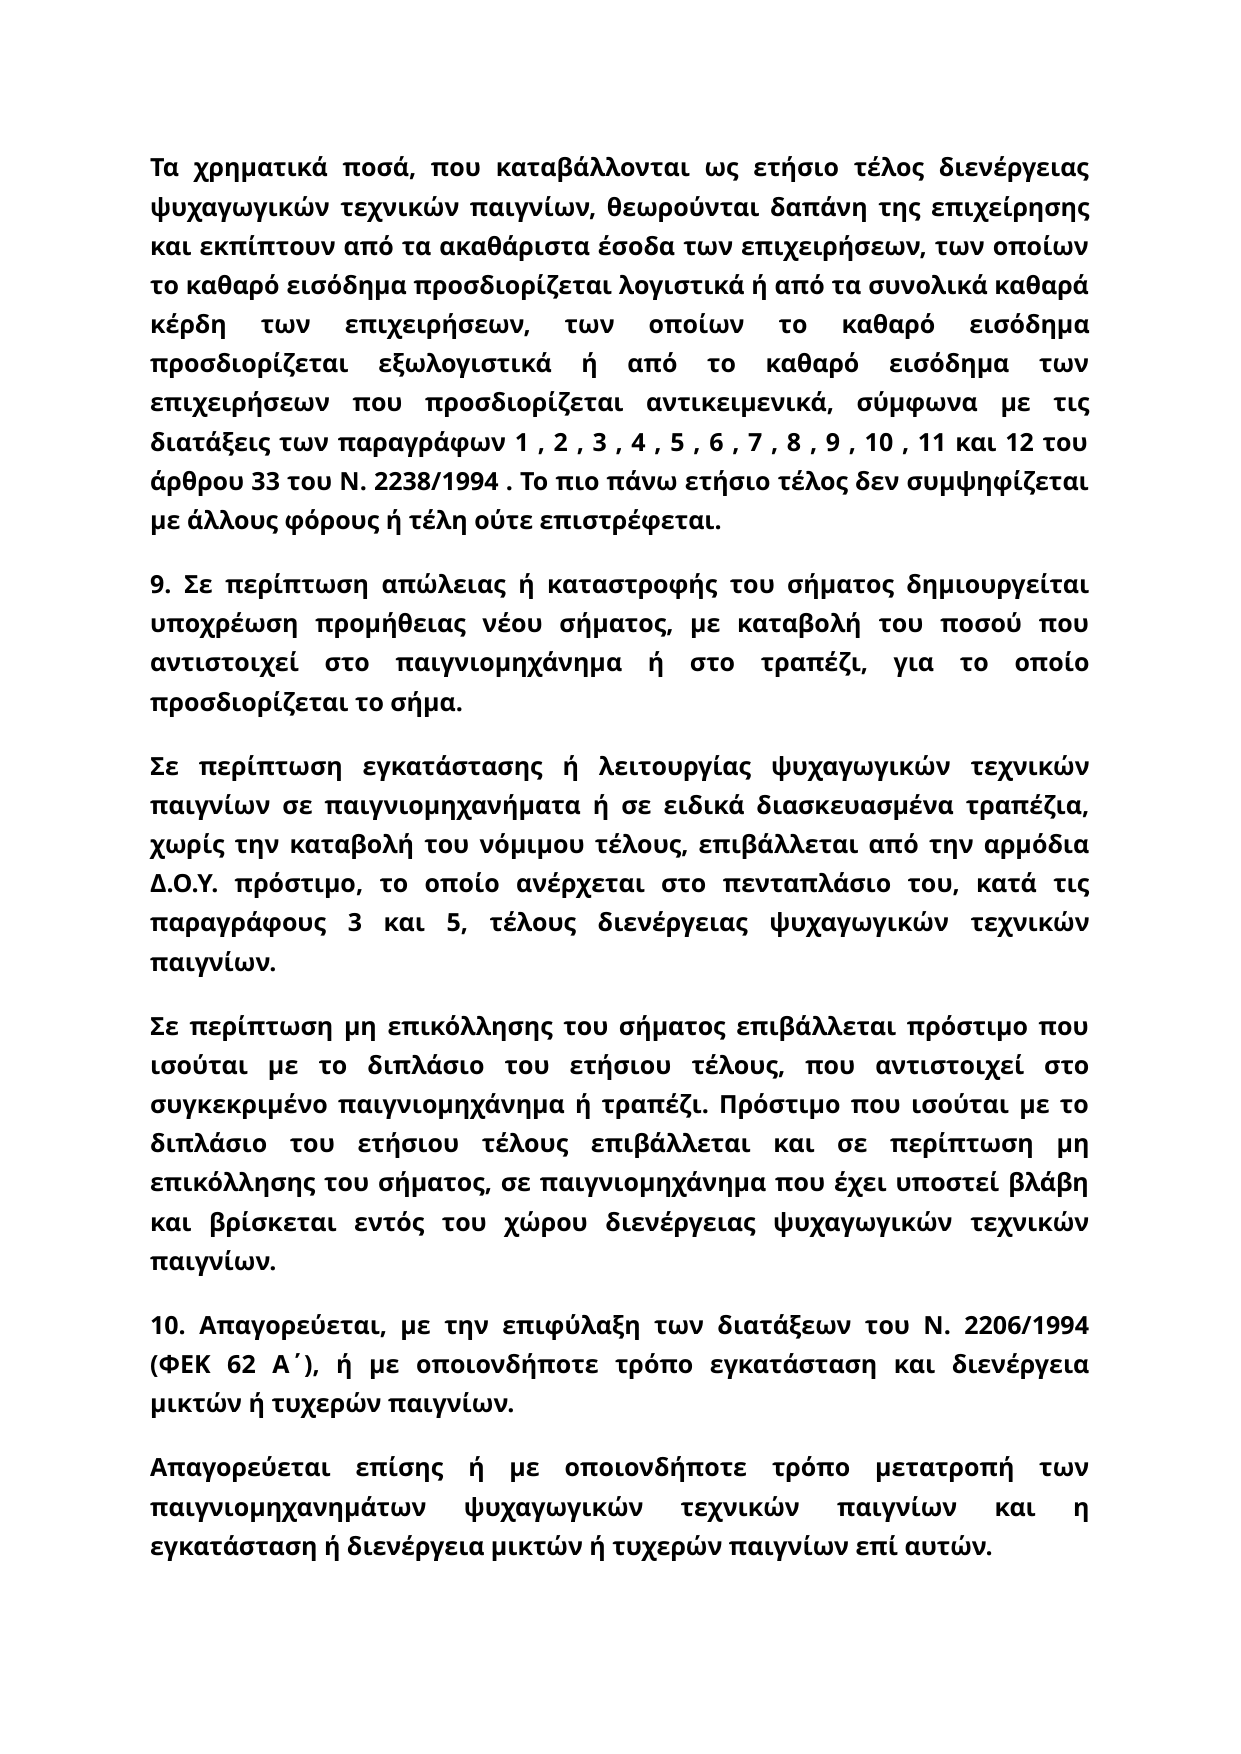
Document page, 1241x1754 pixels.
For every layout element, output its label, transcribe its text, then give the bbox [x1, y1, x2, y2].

text Απαγορεύεται επίσης ή με οποιονδήποτε τρόπο μετατροπή των παιγνιομηχανημάτων ψυχαγωγικών τεχνικών παιγνίων και η εγκατάσταση ή διενέργεια μικτών ή τυχερών παιγνίων επί αυτών. [150, 1450, 1090, 1562]
text Σε περίπτωση μη επικόλλησης του σήματος επιβάλλεται πρόστιμο που ισούται με το διπλάσιο του ετήσιου τέλους, που αντιστοιχεί στο συγκεκριμένο παιγνιομηχάνημα ή τραπέζι. Πρόστιμο που ισούται με το διπλάσιο του ετήσιου τέλους επιβάλλεται και σε περίπτωση μη επικόλλησης του σήματος, σε παιγνιομηχάνημα που έχει υποστεί βλάβη και βρίσκεται εντός του χώρου διενέργειας ψυχαγωγικών τεχνικών παιγνίων. [150, 1008, 1090, 1277]
text 10. Απαγορεύεται, με την επιφύλαξη των διατάξεων του Ν. 2206/1994 (ΦΕΚ 62 Α΄), ή με οποιονδήποτε τρόπο εγκατάσταση και διενέργεια μικτών ή τυχερών παιγνίων. [150, 1307, 1090, 1420]
text Τα χρηματικά ποσά, που καταβάλλονται ως ετήσιο τέλος διενέργειας ψυχαγωγικών τεχνικών παιγνίων, θεωρούνται δαπάνη της επιχείρησης και εκπίπτουν από τα ακαθάριστα έσοδα των επιχειρήσεων, των οποίων το καθαρό εισόδημα προσδιορίζεται λογιστικά ή από τα συνολικά καθαρά κέρδη των επιχειρήσεων, των οποίων το καθαρό εισόδημα προσδιορίζεται εξωλογιστικά ή από το καθαρό εισόδημα των επιχειρήσεων που προσδιορίζεται αντικειμενικά, σύμφωνα με τις διατάξεις των παραγράφων 1 , 2 , 3 , 4 , 5 , 6 , 7 , 8 , 9 , 10 , 11 και 12 του άρθρου 33 του Ν. 2238/1994 . Το πιο πάνω ετήσιο τέλος δεν συμψηφίζεται με άλλους φόρους ή τέλη ούτε επιστρέφεται. [150, 150, 1090, 537]
text 9. Σε περίπτωση απώλειας ή καταστροφής του σήματος δημιουργείται υποχρέωση προμήθειας νέου σήματος, με καταβολή του ποσού που αντιστοιχεί στο παιγνιομηχάνημα ή στο τραπέζι, για το οποίο προσδιορίζεται το σήμα. [150, 567, 1090, 718]
text Σε περίπτωση εγκατάστασης ή λειτουργίας ψυχαγωγικών τεχνικών παιγνίων σε παιγνιομηχανήματα ή σε ειδικά διασκευασμένα τραπέζια, χωρίς την καταβολή του νόμιμου τέλους, επιβάλλεται από την αρμόδια Δ.Ο.Υ. πρόστιμο, το οποίο ανέρχεται στο πενταπλάσιο του, κατά τις παραγράφους 3 και 5, τέλους διενέργειας ψυχαγωγικών τεχνικών παιγνίων. [150, 748, 1090, 978]
